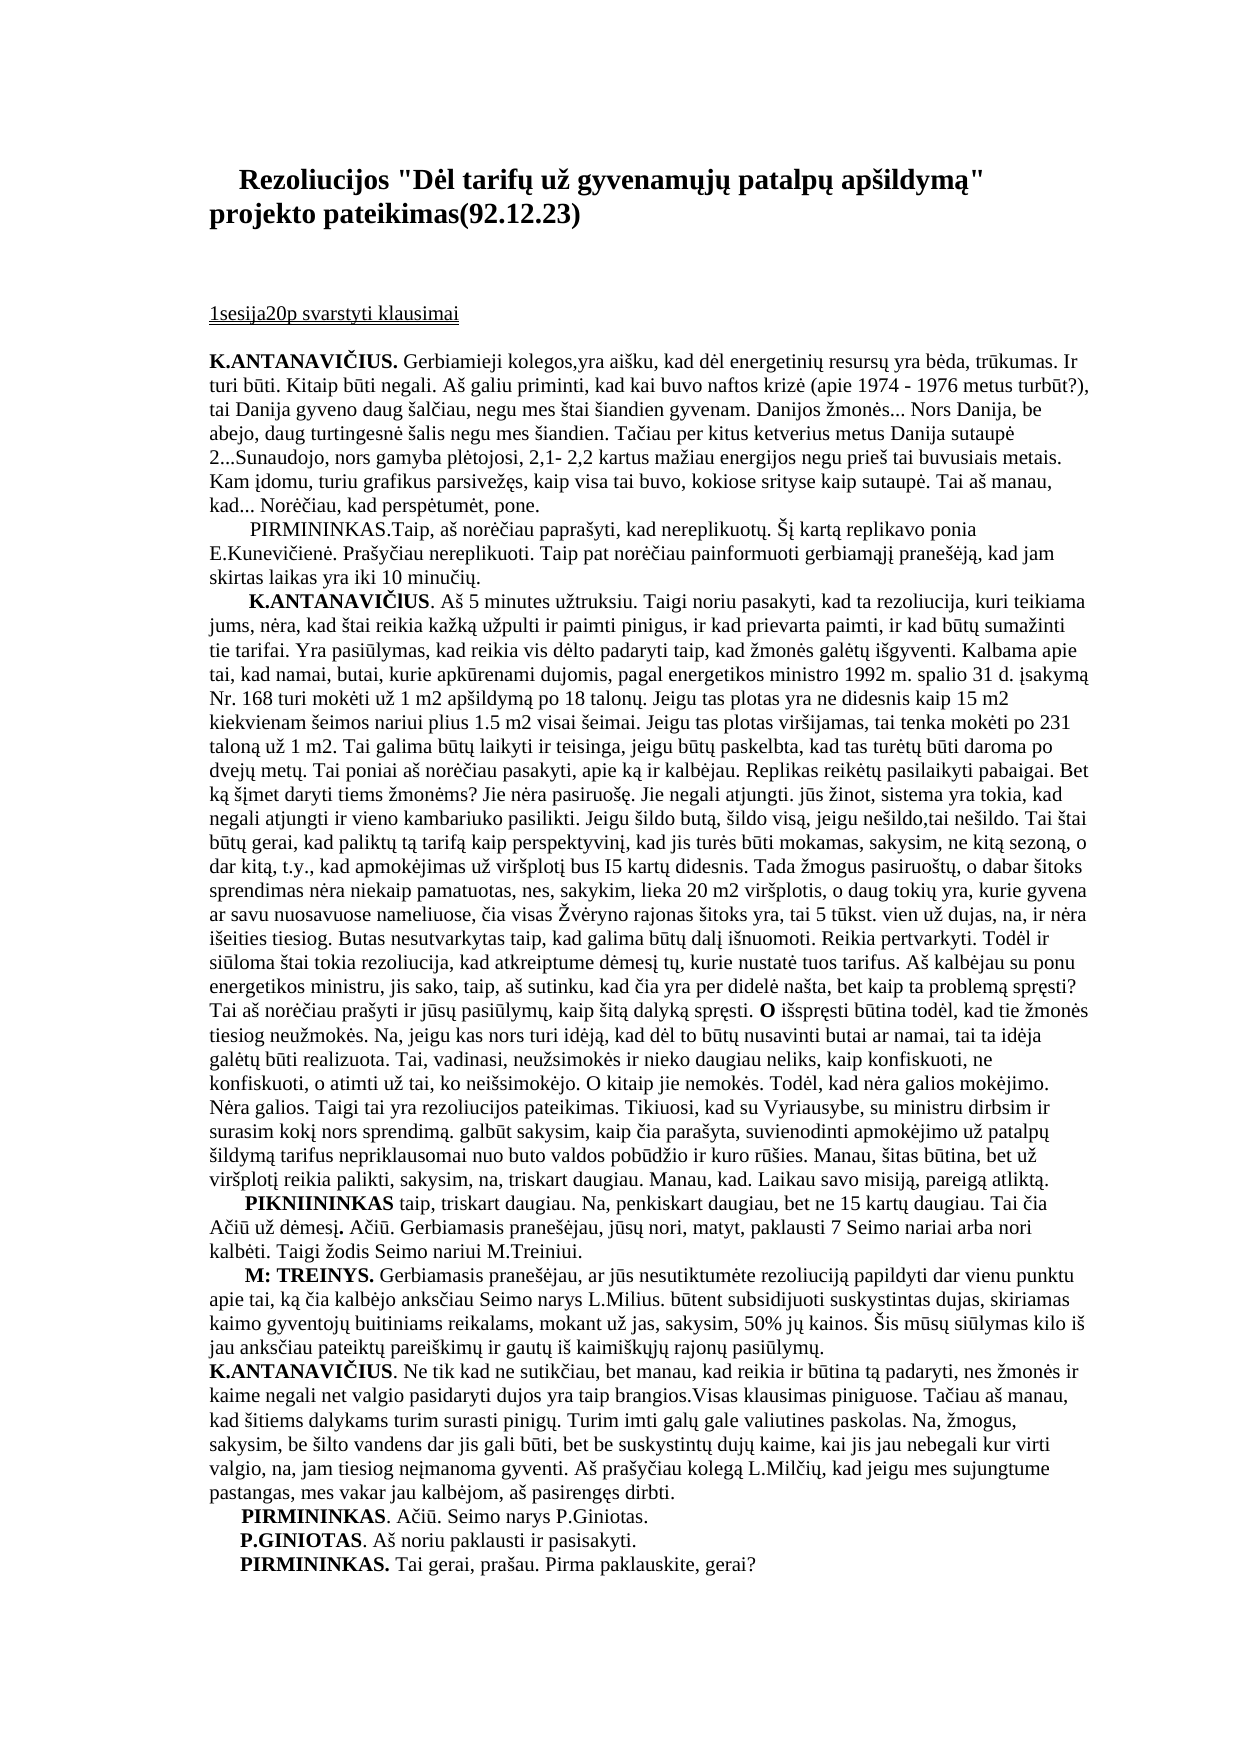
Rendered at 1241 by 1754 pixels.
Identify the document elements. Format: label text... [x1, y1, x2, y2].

text M: TREINYS. Gerbiamasis pranešėjau, ar jūs nesutiktumėte rezoliuciją papildyti dar vienu punktu apie tai, ką čia kalbėjo anksčiau Seimo narys L.Milius. būtent subsidijuoti suskystintas dujas, skiriamas kaimo gyventojų buitiniams reikalams, mokant už jas, sakysim, 50% jų kainos. Šis mūsų siūlymas kilo iš jau anksčiau pateiktų pareiškimų ir gautų iš kaimiškųjų rajonų pasiūlymų. [209, 1263, 1090, 1359]
text Rezoliucijos "Dėl tarifų už gyvenamųjų patalpų apšildymą" projekto pateikimas(92.12.23) [209, 162, 1090, 229]
text PIKNIININKAS taip, triskart daugiau. Na, penkiskart daugiau, bet ne 15 kartų daugiau. Tai čia Ačiū už dėmesį. Ačiū. Gerbiamasis pranešėjau, jūsų nori, matyt, paklausti 7 Seimo nariai arba nori kalbėti. Taigi žodis Seimo nariui M.Treiniui. [209, 1191, 1090, 1263]
text PIRMININKAS. Tai gerai, prašau. Pirma paklauskite, gerai? [209, 1552, 1090, 1576]
text K.ANTANAVIČIUS. Ne tik kad ne sutikčiau, bet manau, kad reikia ir būtina tą padaryti, nes žmonės ir kaime negali net valgio pasidaryti dujos yra taip brangios.Visas klausimas piniguose. Tačiau aš manau, kad šitiems dalykams turim surasti pinigų. Turim imti galų gale valiutines paskolas. Na, žmogus, sakysim, be šilto vandens dar jis gali būti, bet be suskystintų dujų kaime, kai jis jau nebegali kur virti valgio, na, jam tiesiog neįmanoma gyventi. Aš prašyčiau kolegą L.Milčių, kad jeigu mes sujungtume pastangas, mes vakar jau kalbėjom, aš pasirengęs dirbti. [209, 1359, 1090, 1504]
text K.ANTANAVIČIUS. Gerbiamieji kolegos,yra aišku, kad dėl energetinių resursų yra bėda, trūkumas. Ir turi būti. Kitaip būti negali. Aš galiu priminti, kad kai buvo naftos krizė (apie 1974 - 1976 metus turbūt?), tai Danija gyveno daug šalčiau, negu mes štai šiandien gyvenam. Danijos žmonės... Nors Danija, be abejo, daug turtingesnė šalis negu mes šiandien. Tačiau per kitus ketverius metus Danija sutaupė 2...Sunaudojo, nors gamyba plėtojosi, 2,1- 2,2 kartus mažiau energijos negu prieš tai buvusiais metais. Kam įdomu, turiu grafikus parsivežęs, kaip visa tai buvo, kokiose srityse kaip sutaupė. Tai aš manau, kad... Norėčiau, kad perspėtumėt, pone. [209, 349, 1090, 517]
text K.ANTANAVIČlUS. Aš 5 minutes užtruksiu. Taigi noriu pasakyti, kad ta rezoliucija, kuri teikiama jums, nėra, kad štai reikia kažką užpulti ir paimti pinigus, ir kad prievarta paimti, ir kad būtų sumažinti tie tarifai. Yra pasiūlymas, kad reikia vis dėlto padaryti taip, kad žmonės galėtų išgyventi. Kalbama apie tai, kad namai, butai, kurie apkūrenami dujomis, pagal energetikos ministro 1992 m. spalio 31 d. įsakymą Nr. 168 turi mokėti už 1 m2 apšildymą po 18 talonų. Jeigu tas plotas yra ne didesnis kaip 15 m2 kiekvienam šeimos nariui plius 1.5 m2 visai šeimai. Jeigu tas plotas viršijamas, tai tenka mokėti po 231 taloną už 1 m2. Tai galima būtų laikyti ir teisinga, jeigu būtų paskelbta, kad tas turėtų būti daroma po dvejų metų. Tai poniai aš norėčiau pasakyti, apie ką ir kalbėjau. Replikas reikėtų pasilaikyti pabaigai. Bet ką šįmet daryti tiems žmonėms? Jie nėra pasiruošę. Jie negali atjungti. jūs žinot, sistema yra tokia, kad negali atjungti ir vieno kambariuko pasilikti. Jeigu šildo butą, šildo visą, jeigu nešildo,tai nešildo. Tai štai būtų gerai, kad paliktų tą tarifą kaip perspektyvinį, kad jis turės būti mokamas, sakysim, ne kitą sezoną, o dar kitą, t.y., kad apmokėjimas už viršplotį bus I5 kartų didesnis. Tada žmogus pasiruoštų, o dabar šitoks sprendimas nėra niekaip pamatuotas, nes, sakykim, lieka 20 m2 viršplotis, o daug tokių yra, kurie gyvena ar savu nuosavuose nameliuose, čia visas Žvėryno rajonas šitoks yra, tai 5 tūkst. vien už dujas, na, ir nėra išeities tiesiog. Butas nesutvarkytas taip, kad galima būtų dalį išnuomoti. Reikia pertvarkyti. Todėl ir siūloma štai tokia rezoliucija, kad atkreiptume dėmesį tų, kurie nustatė tuos tarifus. Aš kalbėjau su ponu energetikos ministru, jis sako, taip, aš sutinku, kad čia yra per didelė našta, bet kaip ta problemą spręsti? Tai aš norėčiau prašyti ir jūsų pasiūlymų, kaip šitą dalyką spręsti. O išspręsti būtina todėl, kad tie žmonės tiesiog neužmokės. Na, jeigu kas nors turi idėją, kad dėl to būtų nusavinti butai ar namai, tai ta idėja galėtų būti realizuota. Tai, vadinasi, neužsimokės ir nieko daugiau neliks, kaip konfiskuoti, ne konfiskuoti, o atimti už tai, ko neišsimokėjo. O kitaip jie nemokės. Todėl, kad nėra galios mokėjimo. Nėra galios. Taigi tai yra rezoliucijos pateikimas. Tikiuosi, kad su Vyriausybe, su ministru dirbsim ir surasim kokį nors sprendimą. galbūt sakysim, kaip čia parašyta, suvienodinti apmokėjimo už patalpų šildymą tarifus nepriklausomai nuo buto valdos pobūdžio ir kuro rūšies. Manau, šitas būtina, bet už viršplotį reikia palikti, sakysim, na, triskart daugiau. Manau, kad. Laikau savo misiją, pareigą atliktą. [209, 589, 1090, 1191]
text PIRMININKAS. Ačiū. Seimo narys P.Giniotas. [209, 1504, 1090, 1528]
text PIRMININKAS.Taip, aš norėčiau paprašyti, kad nereplikuotų. Šį kartą replikavo ponia E.Kunevičienė. Prašyčiau nereplikuoti. Taip pat norėčiau painformuoti gerbiamąjį pranešėją, kad jam skirtas laikas yra iki 10 minučių. [209, 517, 1090, 589]
text P.GINIOTAS. Aš noriu paklausti ir pasisakyti. [209, 1528, 1090, 1552]
text 1sesija20p svarstyti klausimai 1sesija20po [209, 301, 1090, 325]
